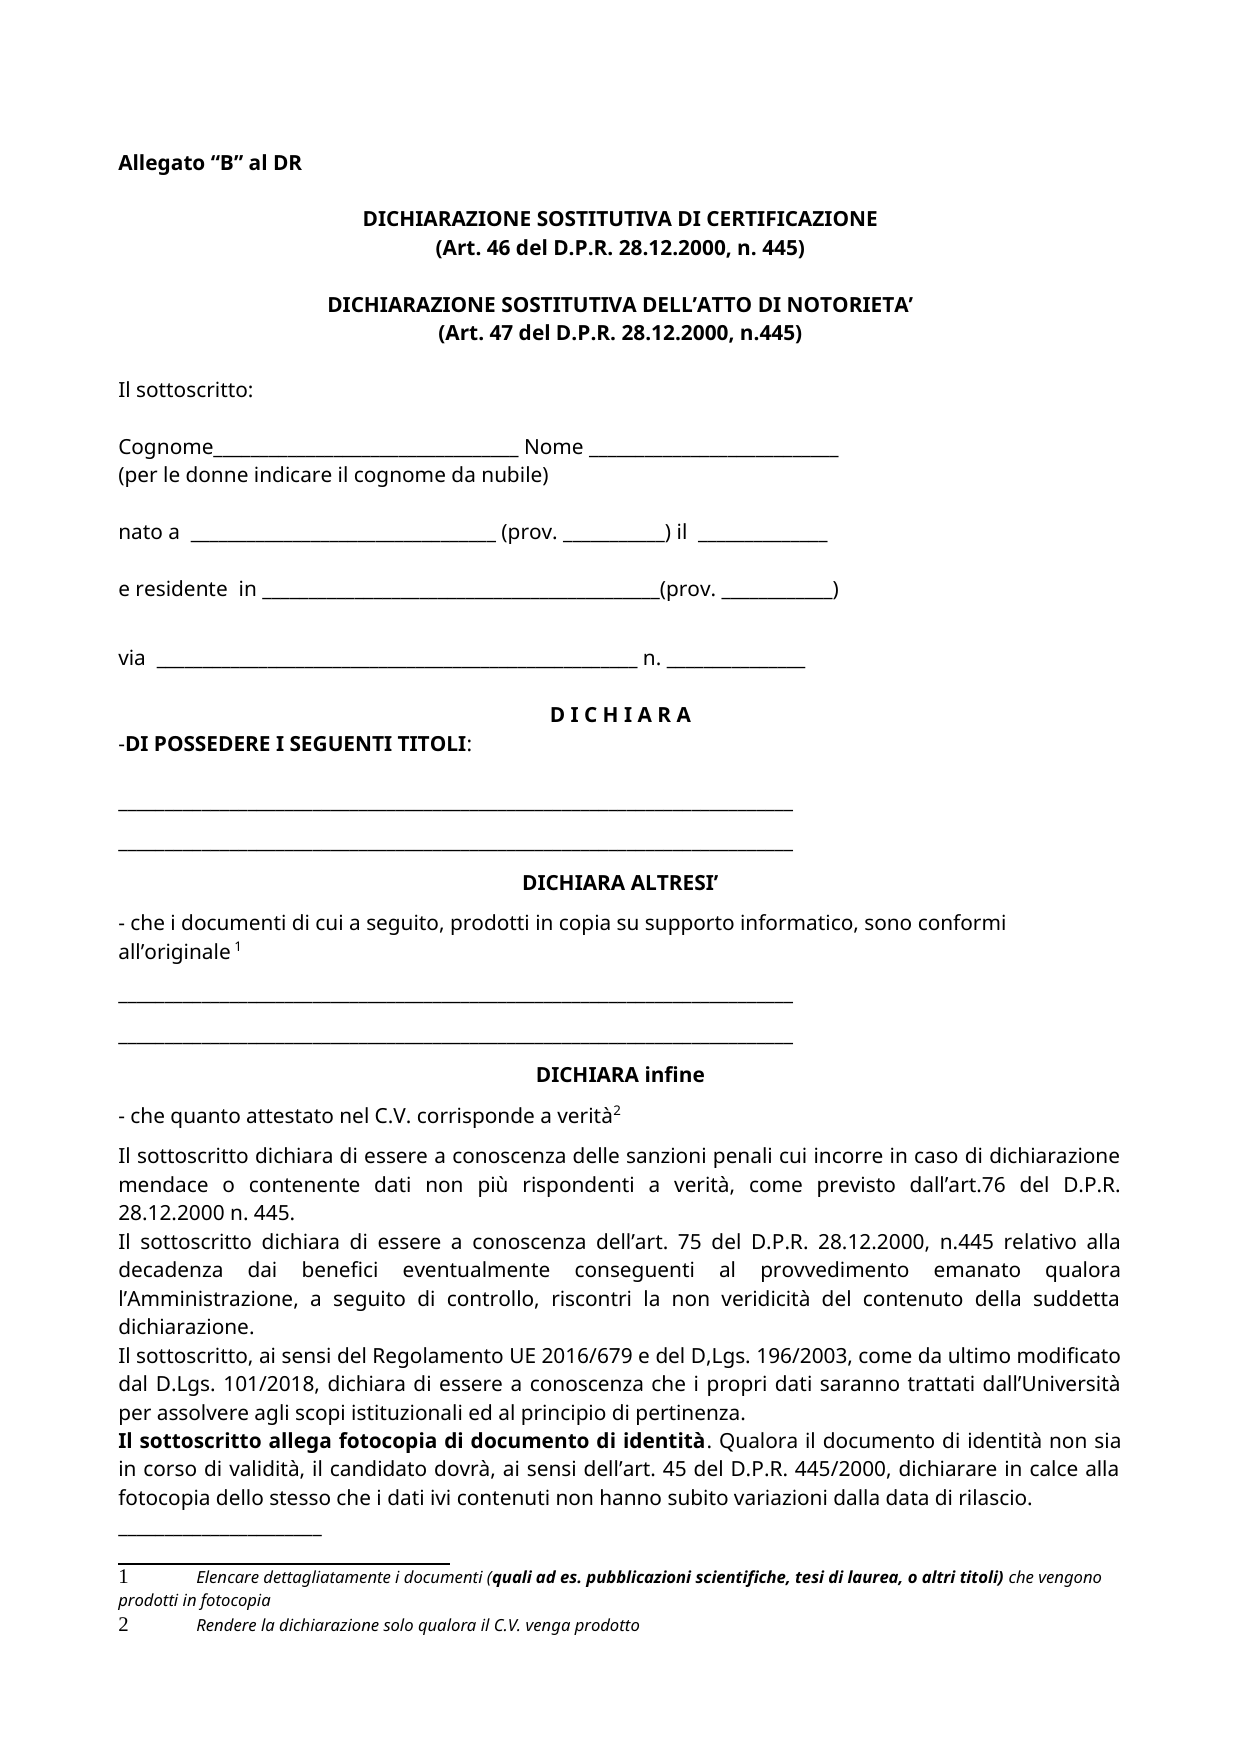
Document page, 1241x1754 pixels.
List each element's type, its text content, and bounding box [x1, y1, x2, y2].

text via ____________________________________________________ n. _______________ [118, 643, 1122, 672]
text DICHIARA ALTRESI’ [118, 868, 1122, 896]
text Rendere la dichiarazione solo qualora il C.V. venga prodotto [118, 1611, 1122, 1636]
text Il sottoscritto: [118, 375, 1122, 403]
text D I C H I A R A [118, 700, 1122, 729]
text e residente in ___________________________________________(prov. ____________) [118, 574, 1122, 603]
text Elencare dettagliatamente i documenti (quali ad es. pubblicazioni scientifiche, tesi di laurea, o altri titoli) che vengono prodotti in fotocopia [118, 1564, 1122, 1611]
text nato a _________________________________ (prov. ___________) il ______________ [118, 517, 1122, 546]
text - che i documenti di cui a seguito, prodotti in copia su supporto informatico, sono conformi all’originale [118, 908, 1122, 965]
text Cognome_________________________________ Nome ___________________________ [118, 432, 1122, 460]
text _________________________________________________________________________ [118, 786, 1122, 814]
text DICHIARAZIONE SOSTITUTIVA DELL’ATTO DI NOTORIETA’ [118, 290, 1122, 318]
text _________________________________________________________________________ [118, 827, 1122, 855]
text ______________________ [118, 1511, 1122, 1540]
text _________________________________________________________________________ [118, 978, 1122, 1006]
text -DI POSSEDERE I SEGUENTI TITOLI: [118, 729, 1122, 757]
text Il sottoscritto, ai sensi del Regolamento UE 2016/679 e del D,Lgs. 196/2003, come da ultimo modificato dal D.Lgs. 101/2018, dichiara di essere a conoscenza che i propri dati saranno trattati dall’Università per assolvere agli scopi istituzionali ed al principio di pertinenza. [118, 1341, 1122, 1426]
text (Art. 47 del D.P.R. 28.12.2000, n.445) [118, 318, 1122, 347]
text DICHIARAZIONE SOSTITUTIVA DI CERTIFICAZIONE [118, 204, 1122, 233]
text Il sottoscritto allega fotocopia di documento di identità. Qualora il documento di identità non sia in corso di validità, il candidato dovrà, ai sensi dell’art. 45 del D.P.R. 445/2000, dichiarare in calce alla fotocopia dello stesso che i dati ivi contenuti non hanno subito variazioni dalla data di rilascio. [118, 1426, 1122, 1511]
text Allegato “B” al DR [118, 148, 1122, 176]
text _________________________________________________________________________ [118, 1019, 1122, 1047]
text (per le donne indicare il cognome da nubile) [118, 460, 1122, 489]
text DICHIARA infine [118, 1060, 1122, 1088]
text - che quanto attestato nel C.V. corrisponde a verità [118, 1101, 1122, 1129]
text (Art. 46 del D.P.R. 28.12.2000, n. 445) [118, 233, 1122, 261]
text Il sottoscritto dichiara di essere a conoscenza delle sanzioni penali cui incorre in caso di dichiarazione mendace o contenente dati non più rispondenti a verità, come previsto dall’art.76 del D.P.R. 28.12.2000 n. 445. [118, 1142, 1122, 1227]
text Il sottoscritto dichiara di essere a conoscenza dell’art. 75 del D.P.R. 28.12.2000, n.445 relativo alla decadenza dai benefici eventualmente conseguenti al provvedimento emanato qualora l’Amministrazione, a seguito di controllo, riscontri la non veridicità del contenuto della suddetta dichiarazione. [118, 1227, 1122, 1341]
